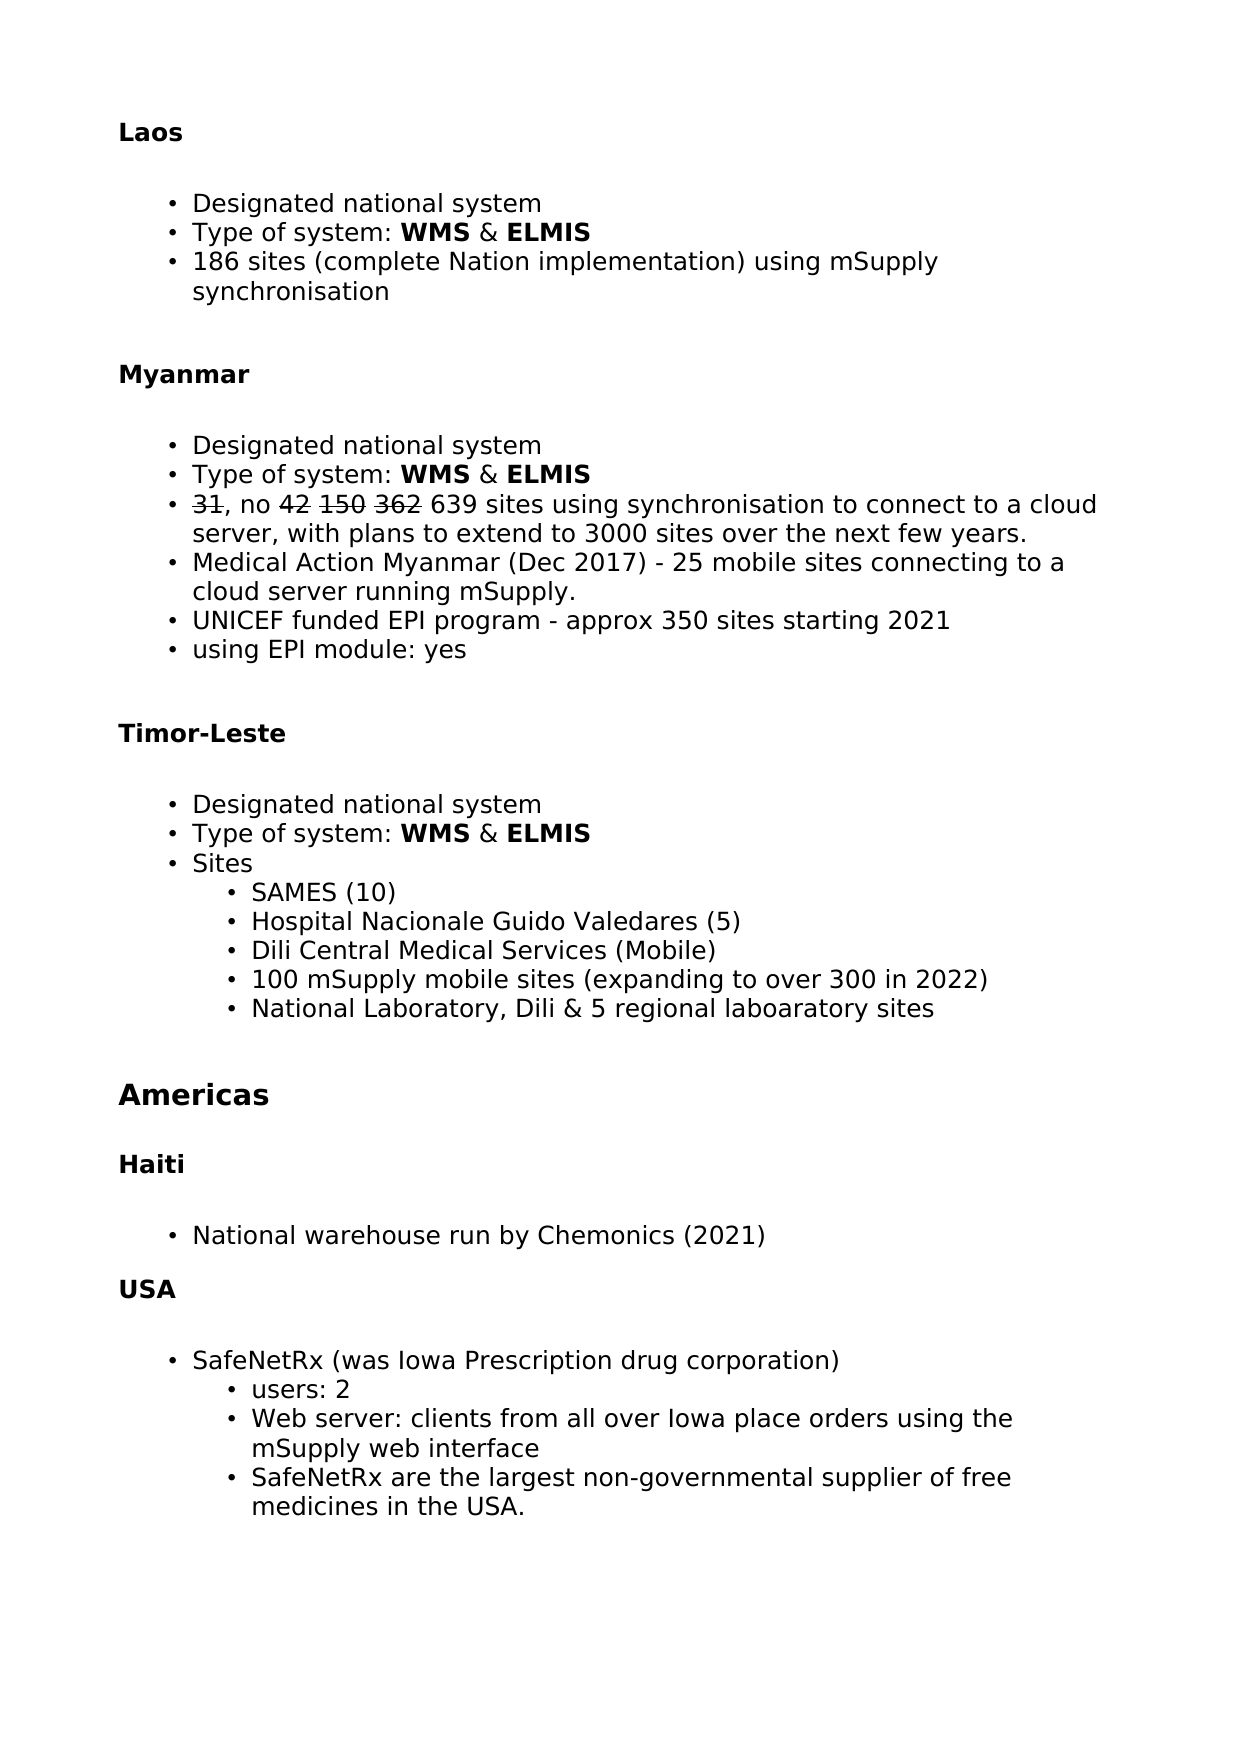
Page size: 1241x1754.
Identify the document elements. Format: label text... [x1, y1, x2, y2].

subtitle Laos [118, 118, 1122, 147]
list using EPI module: yes [177, 636, 1122, 665]
list Medical Action Myanmar (Dec 2017) - 25 mobile sites connecting to a cloud server running mSupply. [177, 548, 1122, 607]
list UNICEF funded EPI program - approx 350 sites starting 2021 [177, 607, 1122, 636]
list Sites [177, 849, 1122, 878]
list 31, no 42 150 362 639 sites using synchronisation to connect to a cloud server, with plans to extend to 3000 sites over the next few years. [177, 490, 1122, 548]
list Hospital Nacionale Guido Valedares (5) [236, 907, 1122, 936]
list Designated national system [177, 189, 1122, 218]
list Designated national system [177, 432, 1122, 461]
list Web server: clients from all over Iowa place orders using the mSupply web interface [236, 1404, 1122, 1463]
list SAMES (10) [236, 878, 1122, 907]
list National Laboratory, Dili & 5 regional laboaratory sites [236, 995, 1122, 1024]
list Designated national system [177, 791, 1122, 820]
list Type of system: WMS & ELMIS [177, 218, 1122, 248]
list 100 mSupply mobile sites (expanding to over 300 in 2022) [236, 966, 1122, 995]
list Type of system: WMS & ELMIS [177, 461, 1122, 490]
list National warehouse run by Chemonics (2021) [177, 1221, 1122, 1250]
list SafeNetRx (was Iowa Prescription drug corporation) [177, 1346, 1122, 1375]
subtitle Timor-Leste [118, 719, 1122, 748]
list Type of system: WMS & ELMIS [177, 820, 1122, 849]
list users: 2 [236, 1375, 1122, 1404]
subtitle Myanmar [118, 360, 1122, 389]
list 186 sites (complete Nation implementation) using mSupply synchronisation [177, 248, 1122, 306]
list SafeNetRx are the largest non-governmental supplier of free medicines in the USA. [236, 1463, 1122, 1521]
subtitle Haiti [118, 1150, 1122, 1179]
list Dili Central Medical Services (Mobile) [236, 936, 1122, 966]
subtitle Americas [118, 1078, 1122, 1112]
subtitle USA [118, 1275, 1122, 1304]
